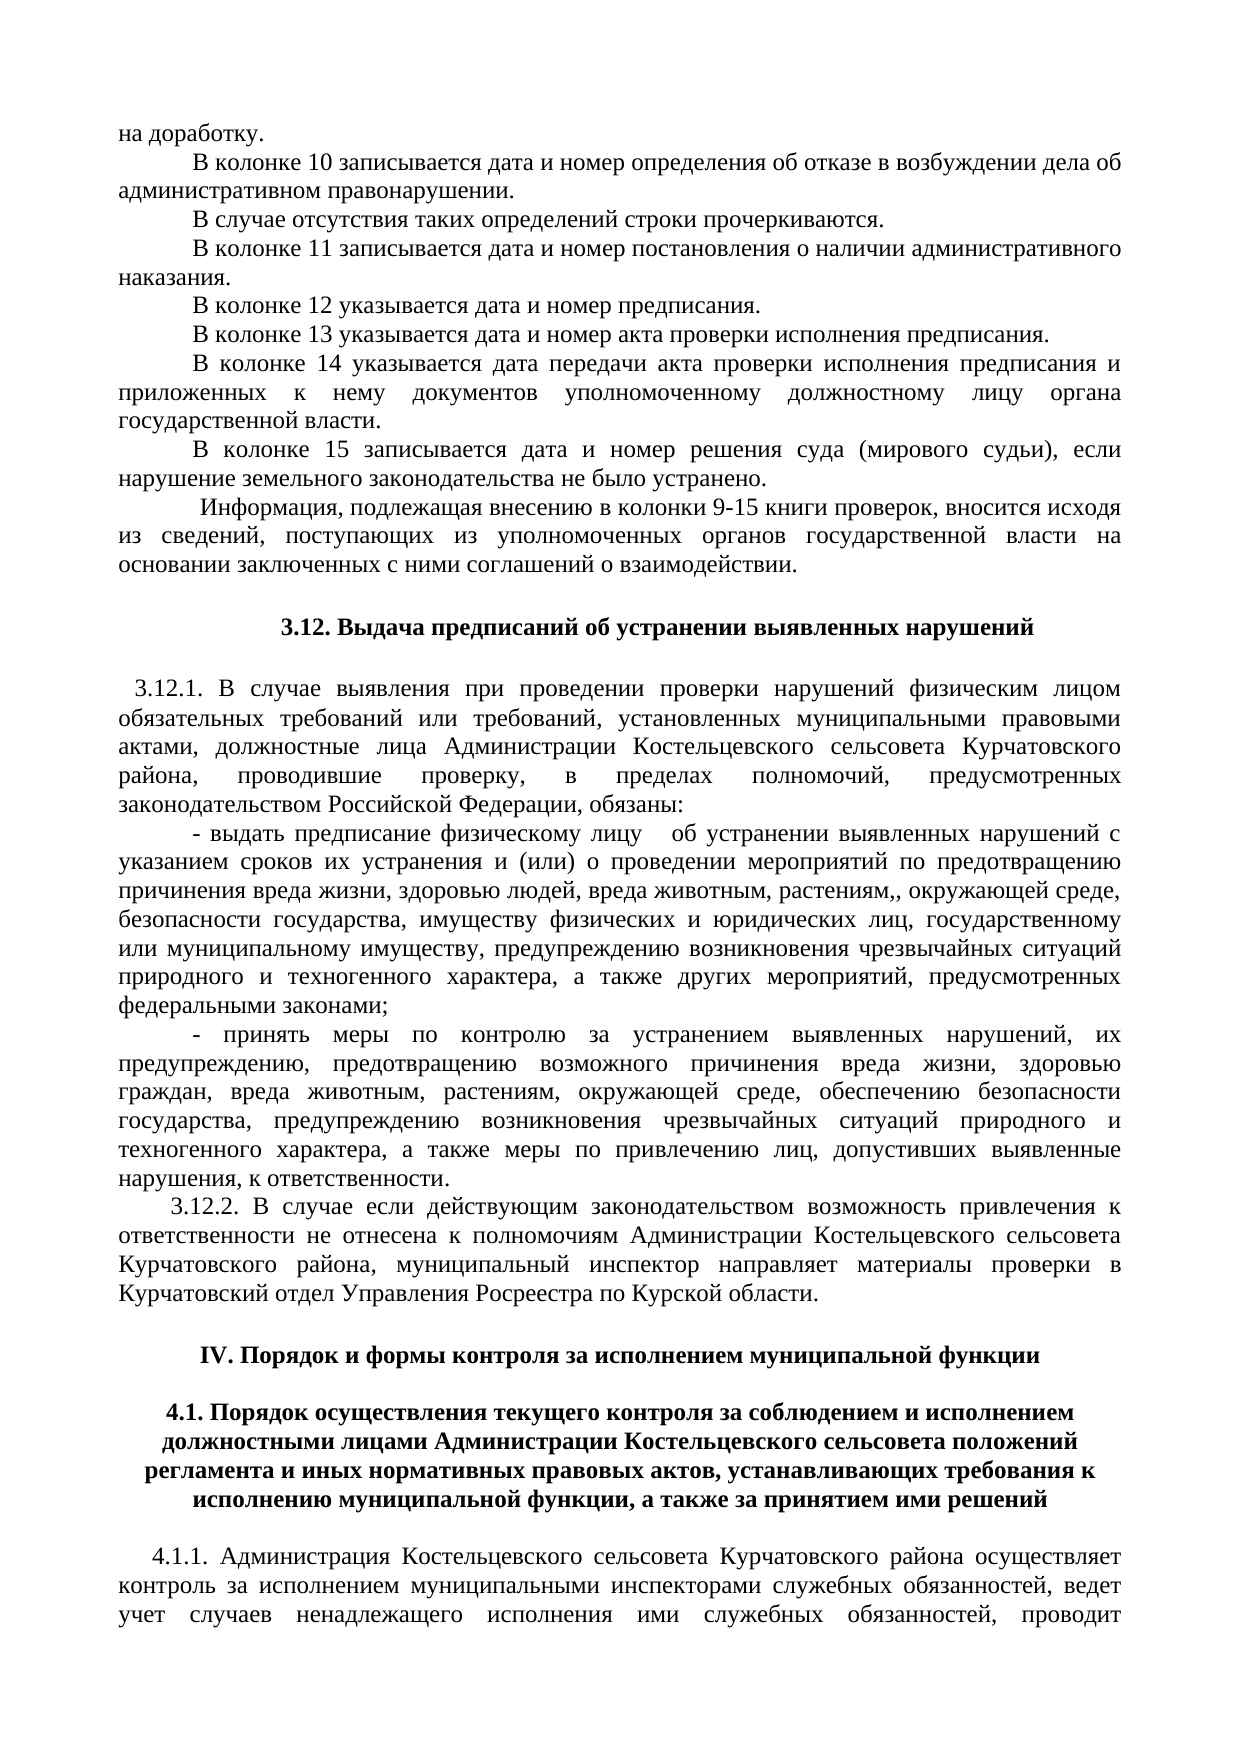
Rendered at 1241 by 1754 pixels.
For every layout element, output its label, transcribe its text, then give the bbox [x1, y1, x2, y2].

text 3.12.1. В случае выявления при проведении проверки нарушений физическим лицом обязательных требований или требований, установленных муниципальными правовыми актами, должностные лица Администрации Костельцевского сельсовета Курчатовского района, проводившие проверку, в пределах полномочий, предусмотренных законодательством Российской Федерации, обязаны: [118, 669, 1122, 818]
text В колонке 13 указывается дата и номер акта проверки исполнения предписания. [118, 319, 1122, 348]
text 4.1.1. Администрация Костельцевского сельсовета Курчатовского района осуществляет контроль за исполнением муниципальными инспекторами служебных обязанностей, ведет учет случаев ненадлежащего исполнения ими служебных обязанностей, проводит [118, 1541, 1122, 1627]
text 4.1. Порядок осуществления текущего контроля за соблюдением и исполнением должностными лицами Администрации Костельцевского сельсовета положений регламента и иных нормативных правовых актов, устанавливающих требования к исполнению муниципальной функции, а также за принятием ими решений [118, 1397, 1122, 1512]
text В случае отсутствия таких определений строки прочеркиваются. [118, 204, 1122, 233]
text 3.12.2. В случае если действующим законодательством возможность привлечения к ответственности не отнесена к полномочиям Администрации Костельцевского сельсовета Курчатовского района, муниципальный инспектор направляет материалы проверки в Курчатовский отдел Управления Росреестра по Курской области. [118, 1191, 1122, 1306]
text 3.12. Выдача предписаний об устранении выявленных нарушений [118, 612, 1122, 640]
text В колонке 14 указывается дата передачи акта проверки исполнения предписания и приложенных к нему документов уполномоченному должностному лицу органа государственной власти. [118, 348, 1122, 434]
text - выдать предписание физическому лицу об устранении выявленных нарушений с указанием сроков их устранения и (или) о проведении мероприятий по предотвращению причинения вреда жизни, здоровью людей, вреда животным, растениям,, окружающей среде, безопасности государства, имуществу физических и юридических лиц, государственному или муниципальному имуществу, предупреждению возникновения чрезвычайных ситуаций природного и техногенного характера, а также других мероприятий, предусмотренных федеральными законами; [118, 818, 1122, 1019]
text Информация, подлежащая внесению в колонки 9-15 книги проверок, вносится исходя из сведений, поступающих из уполномоченных органов государственной власти на основании заключенных с ними соглашений о взаимодействии. [118, 492, 1122, 578]
text IV. Порядок и формы контроля за исполнением муниципальной функции [118, 1340, 1122, 1369]
text В колонке 11 записывается дата и номер постановления о наличии административного наказания. [118, 233, 1122, 291]
text - принять меры по контролю за устранением выявленных нарушений, их предупреждению, предотвращению возможного причинения вреда жизни, здоровью граждан, вреда животным, растениям, окружающей среде, обеспечению безопасности государства, предупреждению возникновения чрезвычайных ситуаций природного и техногенного характера, а также меры по привлечению лиц, допустивших выявленные нарушения, к ответственности. [118, 1019, 1122, 1191]
text В колонке 12 указывается дата и номер предписания. [118, 291, 1122, 319]
text В колонке 10 записывается дата и номер определения об отказе в возбуждении дела об административном правонарушении. [118, 147, 1122, 204]
text В колонке 15 записывается дата и номер решения суда (мирового судьи), если нарушение земельного законодательства не было устранено. [118, 434, 1122, 492]
text на доработку. [118, 118, 1122, 147]
